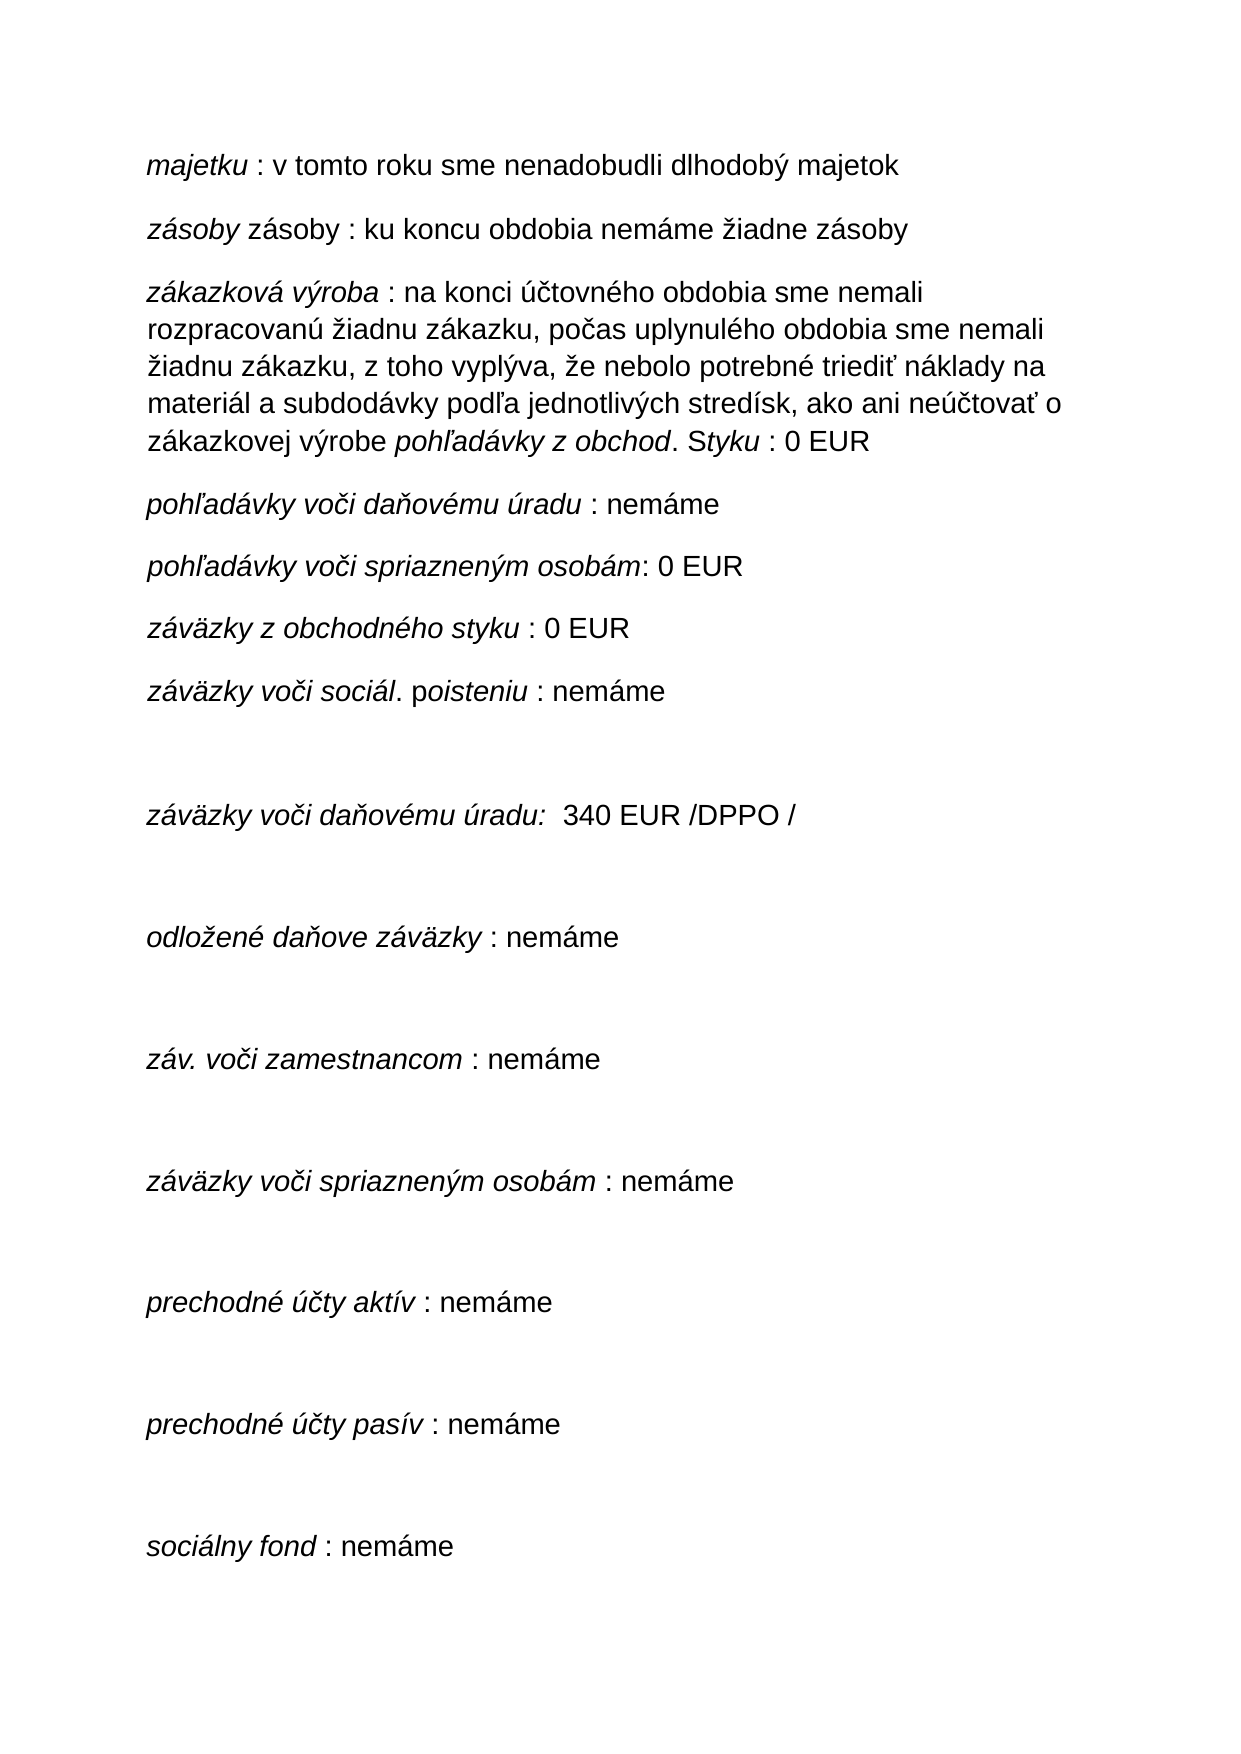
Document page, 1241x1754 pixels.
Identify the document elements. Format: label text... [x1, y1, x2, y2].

text odložené daňove záväzky : nemáme [146, 920, 1078, 953]
text sociálny fond : nemáme [146, 1529, 1078, 1563]
text majetku : v tomto roku sme nenadobudli dlhodobý majetok zásoby zásoby : ku koncu obdobia nemáme žiadne zásoby [146, 148, 994, 245]
text prechodné účty aktív : nemáme [146, 1285, 1078, 1319]
text prechodné účty pasív : nemáme [146, 1407, 1078, 1441]
text záväzky voči spriazneným osobám : nemáme [146, 1163, 1078, 1197]
text pohľadávky voči daňovému úradu : nemáme pohľadávky voči spriazneným osobám: 0 EUR záväzky z obchodného styku : 0 EUR záväzky voči sociál. poisteniu : nemáme [146, 487, 744, 707]
text záv. voči zamestnancom : nemáme [146, 1042, 1078, 1075]
text zákazková výroba : na konci účtovného obdobia sme nemali rozpracovanú žiadnu zákazku, počas uplynulého obdobia sme nemali žiadnu zákazku, z toho vyplýva, že nebolo potrebné triediť náklady na materiál a subdodávky podľa jednotlivých stredísk, ako ani neúčtovať o zákazkovej výrobe pohľadávky z obchod. Styku : 0 EUR [146, 275, 1063, 457]
text záväzky voči daňovému úradu: 340 EUR /DPPO / [146, 798, 1078, 831]
